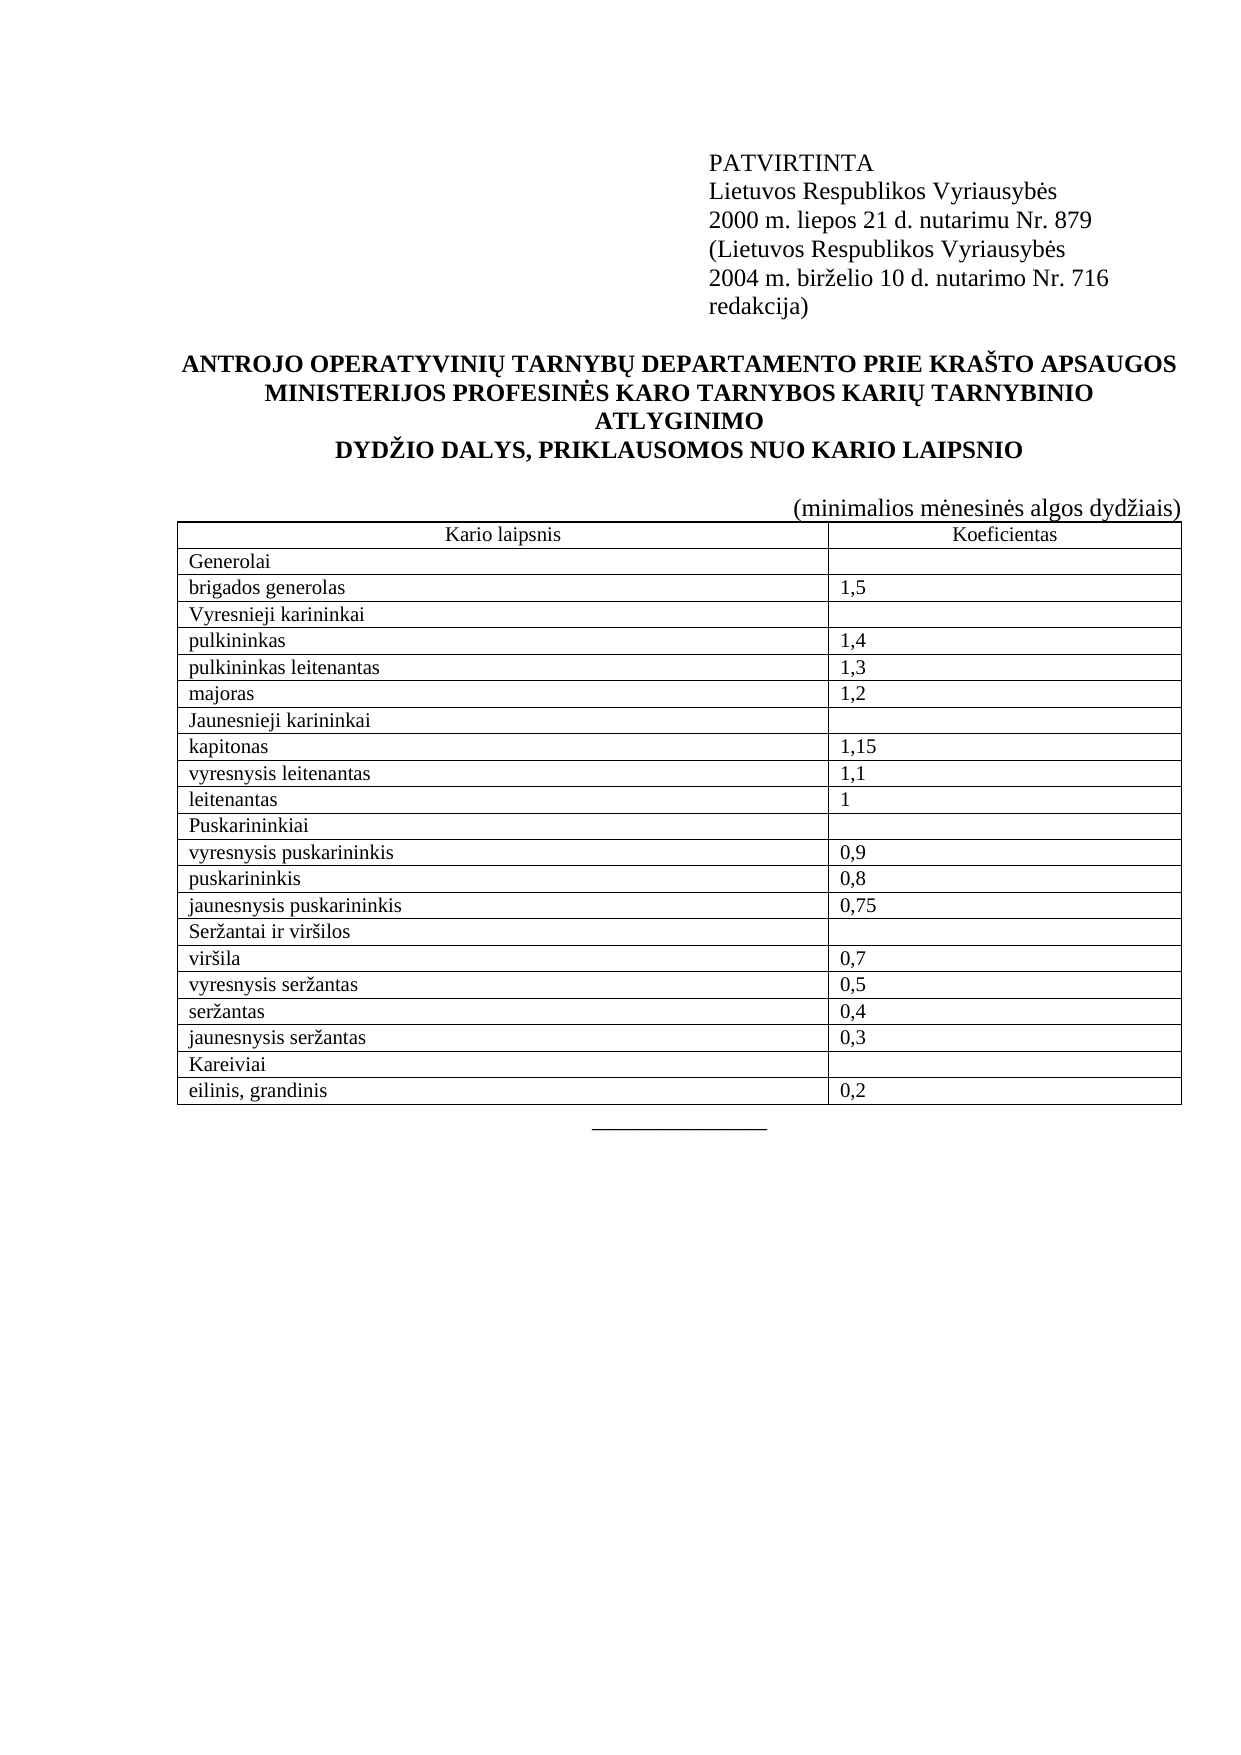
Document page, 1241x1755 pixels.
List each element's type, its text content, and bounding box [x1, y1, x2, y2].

table_cell 0,75 [829, 893, 1181, 918]
table_cell vyresnysis seržantas [178, 972, 828, 998]
table_cell vyresnysis leitenantas [178, 761, 828, 786]
table_cell 1,3 [829, 655, 1181, 680]
text Lietuvos Respublikos Vyriausybės [177, 176, 1181, 205]
table_cell 0,4 [829, 999, 1181, 1024]
table_cell jaunesnysis seržantas [178, 1025, 828, 1051]
table_cell Seržantai ir viršilos [178, 919, 828, 945]
table_cell pulkininkas [178, 628, 828, 654]
table_cell pulkininkas leitenantas [178, 655, 828, 680]
text ______________ [177, 1105, 1181, 1133]
table_cell Jaunesnieji karininkai [178, 708, 828, 733]
table_cell majoras [178, 681, 828, 707]
table_cell 0,5 [829, 972, 1181, 998]
text ANTROJO OPERATYVINIŲ TARNYBŲ DEPARTAMENTO PRIE KRAŠTO APSAUGOS [177, 349, 1181, 378]
table_cell 0,3 [829, 1025, 1181, 1051]
table_cell 1 [829, 787, 1181, 812]
table_cell puskarininkis [178, 866, 828, 892]
text MINISTERIJOS PROFESINĖS KARO TARNYBOS KARIŲ TARNYBINIO ATLYGINIMO [177, 378, 1181, 435]
table_cell [829, 602, 1181, 627]
table_header Kario laipsnis [178, 523, 828, 548]
table_cell 0,7 [829, 946, 1181, 971]
table_cell [829, 1052, 1181, 1077]
table_cell [829, 549, 1181, 574]
table_cell eilinis, grandinis [178, 1078, 828, 1103]
table_cell [829, 708, 1181, 733]
table_cell 1,4 [829, 628, 1181, 654]
text DYDŽIO DALYS, PRIKLAUSOMOS NUO KARIO LAIPSNIO [177, 435, 1181, 464]
table_cell Vyresnieji karininkai [178, 602, 828, 627]
table_cell Kareiviai [178, 1052, 828, 1077]
table_cell 1,1 [829, 761, 1181, 786]
table_cell kapitonas [178, 734, 828, 759]
table_cell 1,15 [829, 734, 1181, 759]
table_header Koeficientas [829, 523, 1181, 548]
table_cell [829, 814, 1181, 839]
table_cell jaunesnysis puskarininkis [178, 893, 828, 918]
table_cell Puskarininkiai [178, 814, 828, 839]
text 2004 m. birželio 10 d. nutarimo Nr. 716 [177, 263, 1181, 291]
table_cell 0,8 [829, 866, 1181, 892]
table_cell 1,5 [829, 575, 1181, 601]
table_cell 0,2 [829, 1078, 1181, 1103]
text (minimalios mėnesinės algos dydžiais) [177, 493, 1181, 521]
text PATVIRTINTA [177, 148, 1181, 176]
table_cell leitenantas [178, 787, 828, 812]
table_cell vyresnysis puskarininkis [178, 840, 828, 865]
text redakcija) [177, 291, 1181, 320]
table_cell 1,2 [829, 681, 1181, 707]
table_cell 0,9 [829, 840, 1181, 865]
table_cell viršila [178, 946, 828, 971]
table_cell seržantas [178, 999, 828, 1024]
text 2000 m. liepos 21 d. nutarimu Nr. 879 [177, 205, 1181, 234]
table_cell [829, 919, 1181, 945]
table_cell brigados generolas [178, 575, 828, 601]
text (Lietuvos Respublikos Vyriausybės [177, 234, 1181, 263]
table_cell Generolai [178, 549, 828, 574]
